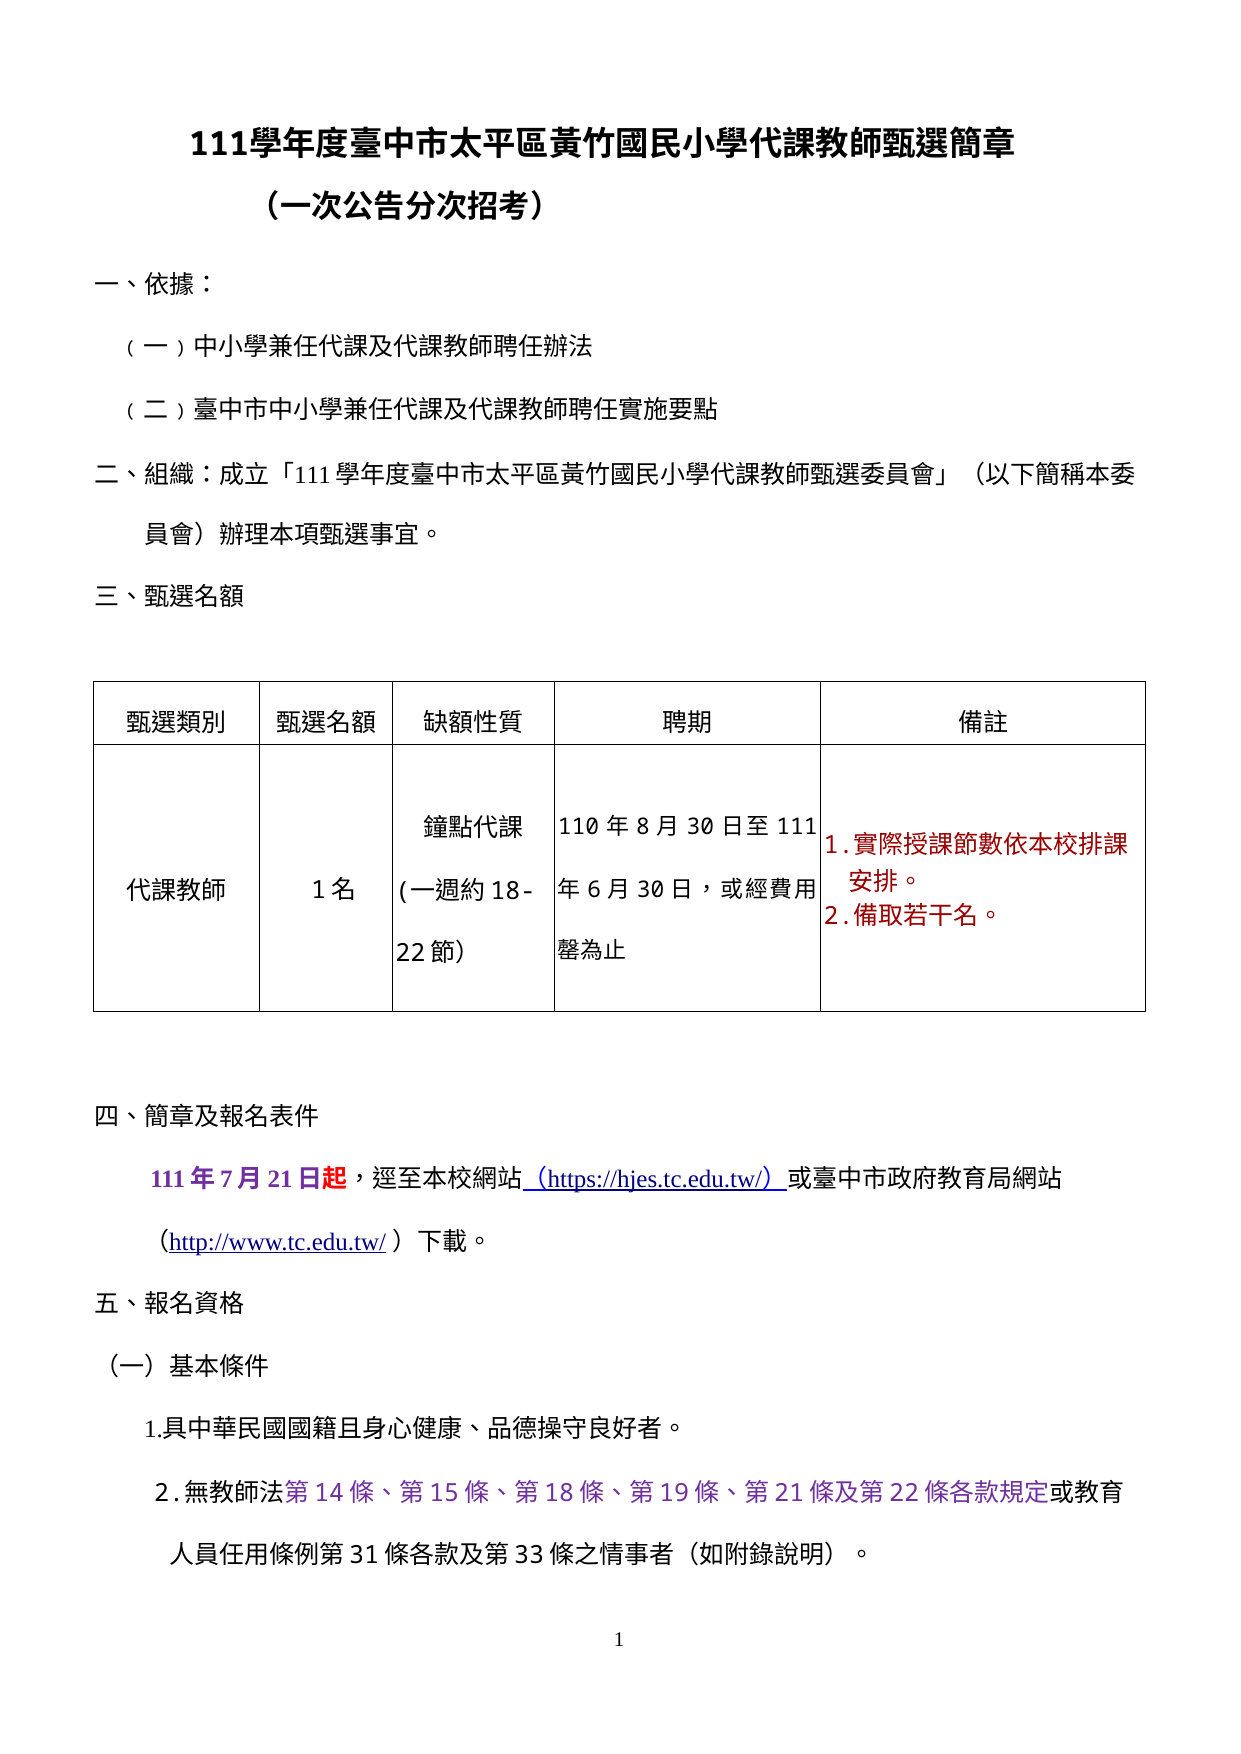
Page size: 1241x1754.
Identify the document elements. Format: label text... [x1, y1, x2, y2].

table_cell 鐘點代課 (一週約18-22節） [393, 745, 554, 1011]
text （一次公告分次招考） [94, 163, 1011, 226]
table_cell 1名 [260, 745, 392, 1011]
text 五、報名資格 [94, 1262, 1144, 1324]
text ﹙一﹚中小學兼任代課及代課教師聘任辦法 [119, 306, 1144, 368]
text （一）基本條件 [94, 1324, 1144, 1387]
text 1.具中華民國國籍且身心健康、品德操守良好者。 [94, 1387, 1144, 1449]
text 一、依據： [94, 243, 1144, 306]
table_cell 代課教師 [94, 745, 259, 1011]
text 二、組織：成立「111學年度臺中市太平區黃竹國民小學代課教師甄選委員會」（以下簡稱本委員會）辦理本項甄選事宜。 [94, 431, 1144, 556]
text 111學年度臺中市太平區黃竹國民小學代課教師甄選簡章 [94, 101, 1111, 163]
table_cell 1.實際授課節數依本校排課安排。 2.備取若干名。 [821, 745, 1145, 1011]
table_header 聘期 [555, 682, 820, 744]
text ﹙二﹚臺中市中小學兼任代課及代課教師聘任實施要點 [119, 368, 1144, 431]
table_header 甄選類別 [94, 682, 259, 744]
table_header 甄選名額 [260, 682, 392, 744]
table_cell 110年8月30日至111年6月30日，或經費用罄為止 [555, 745, 820, 1011]
text 四、簡章及報名表件 [94, 1074, 1144, 1137]
text 2.無教師法第14條、第15條、第18條、第19條、第21條及第22條各款規定或教育人員任用條例第31條各款及第33條之情事者（如附錄說明）。 [94, 1449, 1144, 1574]
table_header 備註 [821, 682, 1145, 744]
table_header 缺額性質 [393, 682, 554, 744]
text 111年7月21日起，逕至本校網站（https://hjes.tc.edu.tw/）或臺中市政府教育局網站（http://www.tc.edu.tw/ ）下載。 [94, 1137, 1144, 1262]
text 三、甄選名額 [94, 556, 1144, 618]
